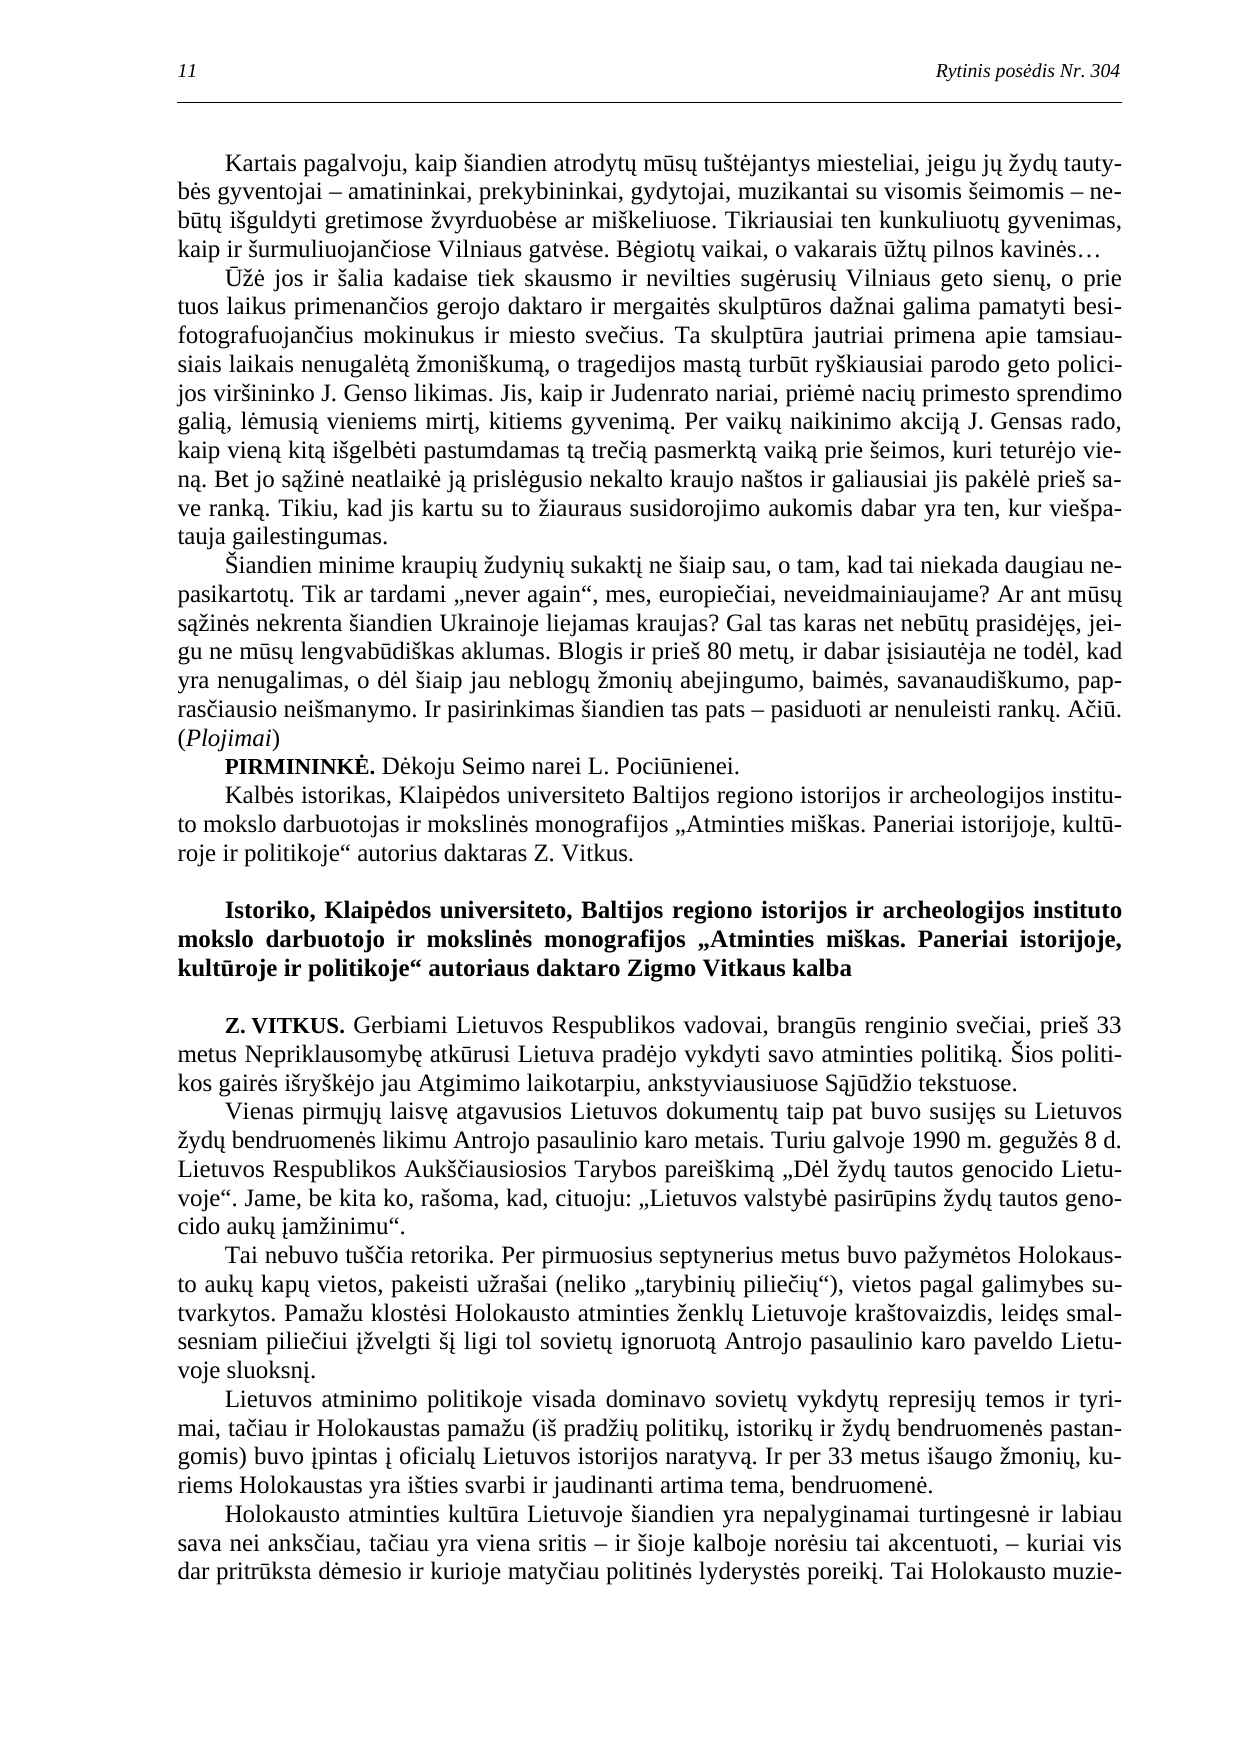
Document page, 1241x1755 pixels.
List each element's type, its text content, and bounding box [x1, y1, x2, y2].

text Kar­tais pa­gal­vo­ju, kaip šian­dien at­ro­dy­tų mū­sų tuš­tė­jan­tys mies­te­liai, jei­gu jų žy­dų tau­ty­bės gy­ven­to­jai – ama­ti­nin­kai, pre­ky­bi­nin­kai, gy­dy­to­jai, mu­zi­kan­tai su vi­so­mis šei­mo­mis – ne­bū­tų iš­gul­dy­ti gre­ti­mo­se žvyr­duo­bė­se ar miš­ke­liuo­se. Tik­riau­siai ten kun­ku­liuo­tų gy­ve­ni­mas, kaip ir šur­mu­liuo­jan­čio­se Vil­niaus gat­vė­se. Bė­gio­tų vai­kai, o va­ka­rais ūž­tų pil­nos ka­vi­nės… [177, 148, 1122, 263]
text Lie­tu­vos at­mi­ni­mo po­li­ti­ko­je vi­sa­da do­mi­na­vo so­vie­tų vyk­dy­tų rep­re­si­jų te­mos ir ty­ri­mai, ta­čiau ir Ho­lo­kaus­tas pa­ma­žu (iš pra­džių po­li­ti­kų, is­to­ri­kų ir žy­dų ben­druo­me­nės pa­stan­go­mis) bu­vo įpin­tas į ofi­cia­lų Lie­tu­vos is­to­ri­jos na­ra­ty­vą. Ir per 33 me­tus iš­au­go žmo­nių, ku­riems Ho­lo­kaus­tas yra iš­ties svar­bi ir jau­di­nan­ti ar­ti­ma te­ma, ben­druo­me­nė. [177, 1384, 1122, 1499]
text Z. VITKUS. Ger­bia­mi Lie­tu­vos Res­pub­li­kos va­do­vai, bran­gūs ren­gi­nio sve­čiai, prieš 33 me­tus Ne­pri­klau­so­my­bę at­kū­ru­si Lie­tu­va pra­dė­jo vyk­dy­ti sa­vo at­min­ties po­li­ti­ką. Šios po­li­ti­kos gai­rės iš­ryš­kė­jo jau At­gi­mi­mo lai­ko­tar­piu, anks­ty­viau­siuo­se Są­jū­džio teks­tuo­se. [177, 1010, 1122, 1096]
text Ho­lo­kaus­to at­min­ties kul­tū­ra Lie­tu­vo­je šian­dien yra ne­pa­ly­gi­na­mai tur­tin­ges­nė ir la­biau sa­va nei anks­čiau, ta­čiau yra vie­na sri­tis – ir šio­je kal­bo­je no­rė­siu tai ak­cen­tuo­ti, – ku­riai vis dar pri­trūks­ta dė­me­sio ir ku­rio­je ma­ty­čiau po­li­ti­nės ly­de­rys­tės po­rei­kį. Tai Ho­lo­kaus­to mu­zie­ [177, 1499, 1122, 1585]
text Vie­nas pir­mų­jų lais­vę at­ga­vu­sios Lie­tu­vos do­ku­men­tų taip pat bu­vo su­si­jęs su Lie­tu­vos žy­dų ben­druo­me­nės li­ki­mu Ant­ro­jo pa­sau­li­nio ka­ro me­tais. Tu­riu gal­vo­je 1990 m. ge­gu­žės 8 d. Lie­tu­vos Res­pub­li­kos Aukš­čiau­sio­sios Ta­ry­bos pa­reiš­ki­mą „Dėl žy­dų tau­tos ge­no­ci­do Lie­tu­vo­je“. Ja­me, be ki­ta ko, ra­šo­ma, kad, ci­tuo­ju: „Lie­tu­vos vals­ty­bė pa­si­rū­pins žy­dų tau­tos ge­no­ci­do au­kų įam­ži­ni­mu“. [177, 1096, 1122, 1240]
text Kal­bės is­to­ri­kas, Klai­pė­dos uni­ver­si­te­to Bal­ti­jos re­gio­no is­to­ri­jos ir ar­che­o­lo­gi­jos ins­ti­tu­to moks­lo dar­buo­to­jas ir moks­li­nės mo­nog­ra­fi­jos „At­min­ties miš­kas. Pa­ne­riai is­to­ri­jo­je, kul­tū­ro­je ir po­li­ti­ko­je“ au­to­rius dak­ta­ras Z. Vit­kus. [177, 780, 1122, 866]
text PIRMININKĖ. Dė­ko­ju Sei­mo na­rei L. Po­ciū­nie­nei. [177, 751, 1122, 780]
text Tai ne­bu­vo tuš­čia re­to­ri­ka. Per pir­muo­sius sep­ty­ne­rius me­tus bu­vo pa­žy­mė­tos Ho­lo­kaus­to au­kų ka­pų vie­tos, pa­keis­ti už­ra­šai (ne­li­ko „ta­ry­bi­nių pi­lie­čių“), vie­tos pa­gal ga­li­my­bes su­tvar­ky­tos. Pa­ma­žu klos­tė­si Ho­lo­kaus­to at­min­ties žen­klų Lie­tu­vo­je kraš­to­vaiz­dis, lei­dęs smal­ses­niam pi­lie­čiui įžvelg­ti šį li­gi tol so­vie­tų ig­no­ruo­tą Ant­ro­jo pa­sau­li­nio ka­ro pa­vel­do Lie­tu­vo­je sluoks­nį. [177, 1240, 1122, 1384]
text Ūžė jos ir ša­lia ka­dai­se tiek skaus­mo ir ne­vil­ties su­gė­ru­sių Vil­niaus ge­to sie­nų, o prie tuos lai­kus pri­me­nan­čios ge­ro­jo dak­ta­ro ir mer­gai­tės skulp­tū­ros daž­nai ga­li­ma pa­ma­ty­ti be­si­fo­tog­ra­fuo­jan­čius mo­ki­nu­kus ir mies­to sve­čius. Ta skulp­tū­ra jaut­riai pri­me­na apie tam­siau­siais lai­kais ne­nu­ga­lė­tą žmo­niš­ku­mą, o tra­ge­di­jos mas­tą tur­būt ryš­kiau­siai pa­ro­do ge­to po­li­ci­jos vir­ši­nin­ko J. Genso li­ki­mas. Jis, kaip ir Ju­den­ra­to na­riai, pri­ėmė na­cių pri­mes­to spren­di­mo ga­lią, lė­mu­sią vie­niems mir­tį, ki­tiems gy­ve­ni­mą. Per vai­kų nai­ki­ni­mo ak­ci­ją J. Gen­sas ra­do, kaip vie­ną ki­tą iš­gel­bė­ti pa­stum­da­mas tą tre­čią pa­smerk­tą vai­ką prie šei­mos, ku­ri te­tu­rė­jo vie­ną. Bet jo są­ži­nė ne­at­lai­kė ją pri­slė­gu­sio ne­kal­to krau­jo naš­tos ir ga­liau­siai jis pa­kė­lė prieš sa­ve ran­ką. Ti­kiu, kad jis kar­tu su to žiau­raus su­si­do­ro­ji­mo au­ko­mis da­bar yra ten, kur vieš­pa­tau­ja gai­les­tin­gu­mas. [177, 263, 1122, 550]
text Is­to­ri­ko, Klai­pė­dos uni­ver­si­te­to, Bal­ti­jos re­gio­no is­to­ri­jos ir ar­che­o­lo­gi­jos ins­ti­tu­to moks­lo dar­buo­to­jo ir moks­li­nės mo­nog­ra­fi­jos „At­min­ties miš­kas. Pa­ne­riai is­to­ri­jo­je, kul­tū­ro­je ir po­li­ti­ko­je“ au­to­riaus dak­ta­ro Zig­mo Vit­kaus kal­ba [177, 895, 1122, 981]
text Šian­dien mi­ni­me krau­pių žu­dy­nių su­kak­tį ne šiaip sau, o tam, kad tai nie­ka­da dau­giau ne­pa­si­kar­to­tų. Tik ar tar­da­mi „ne­ver again“, mes, eu­ro­pie­čiai, ne­veid­mai­niau­ja­me? Ar ant mū­sų są­ži­nės ne­kren­ta šian­dien Uk­rai­no­je lie­ja­mas krau­jas? Gal tas ka­ras net ne­bū­tų pra­si­dė­jęs, jei­gu ne mū­sų leng­va­bū­diš­kas ak­lu­mas. Blo­gis ir prieš 80 me­tų, ir da­bar įsi­siau­tė­ja ne to­dėl, kad yra ne­nu­ga­li­mas, o dėl šiaip jau ne­blo­gų žmo­nių abe­jin­gu­mo, bai­mės, sa­va­nau­diš­ku­mo, pa­p­ras­čiau­sio ne­iš­ma­ny­mo. Ir pa­si­rin­ki­mas šian­dien tas pats – pa­si­duo­ti ar ne­nu­leis­ti ran­kų. Ačiū. (Plo­ji­mai) [177, 550, 1122, 751]
